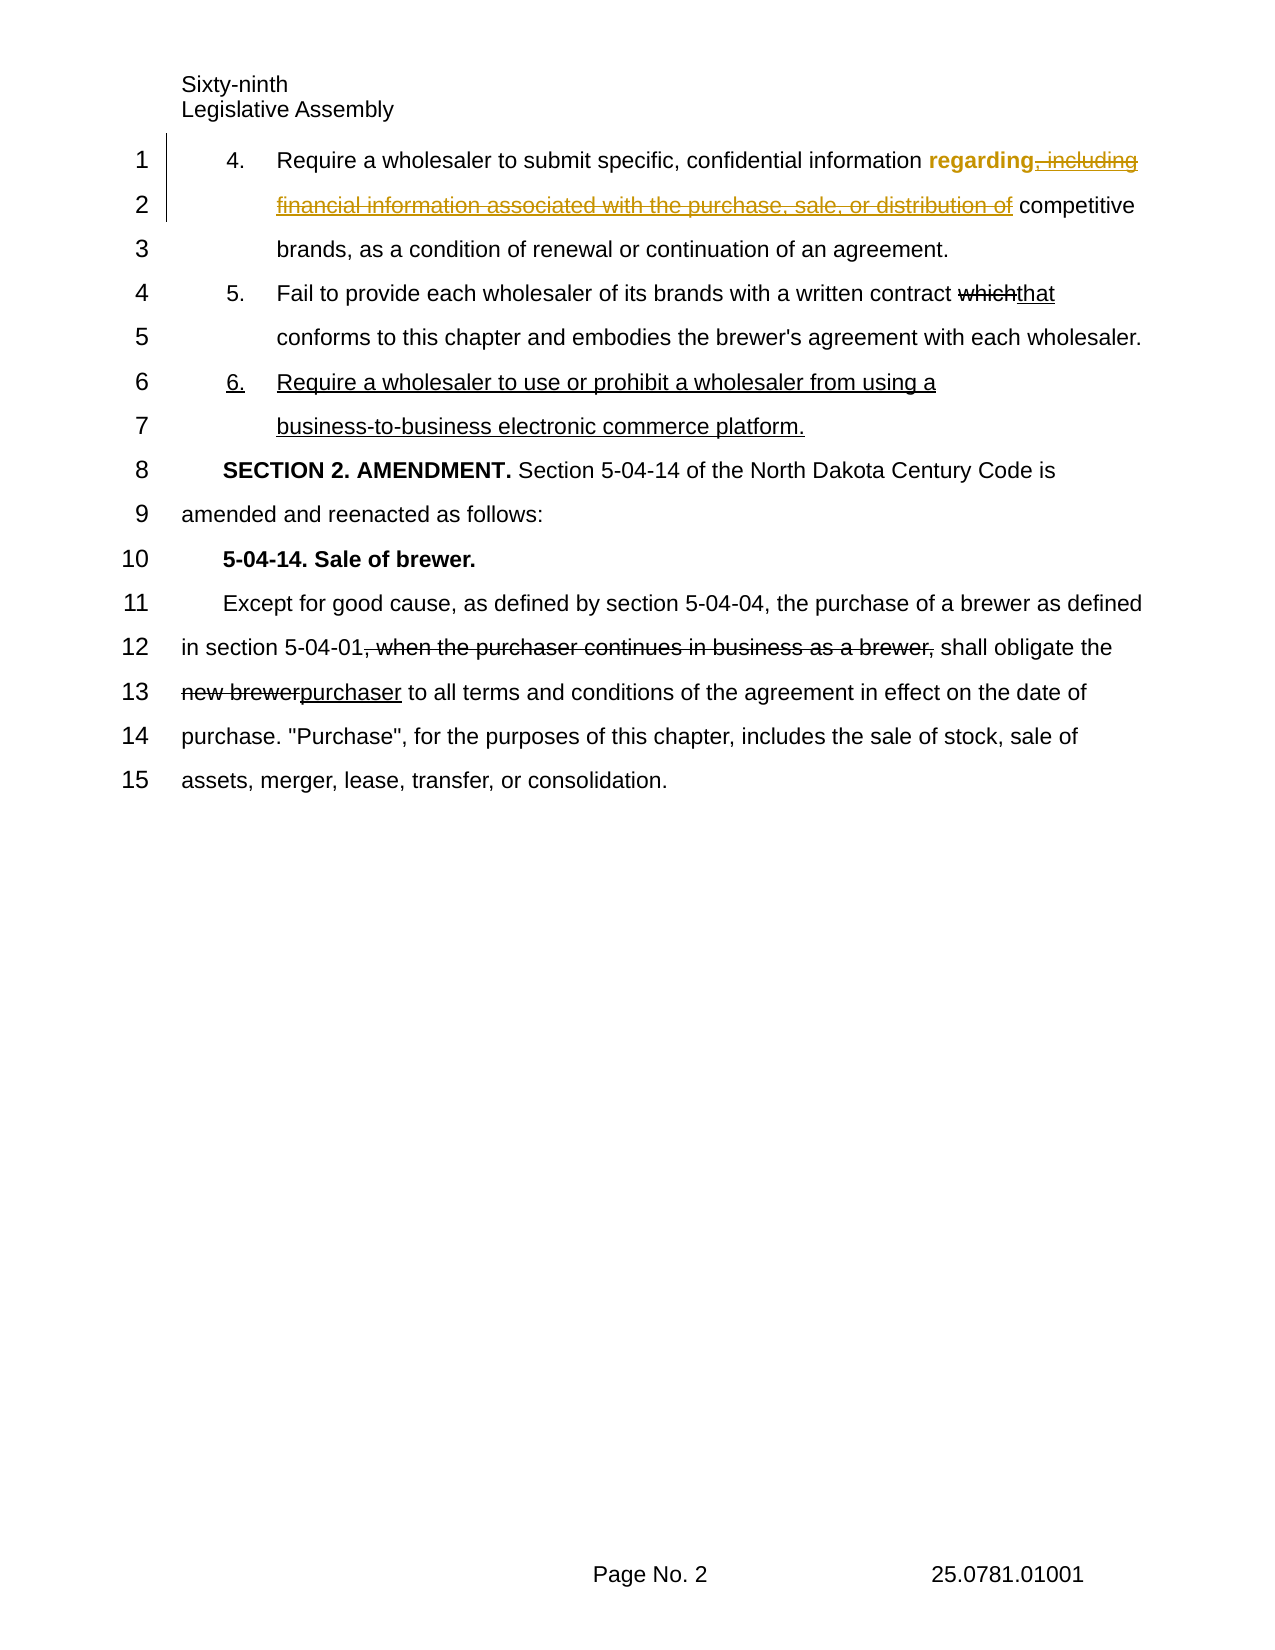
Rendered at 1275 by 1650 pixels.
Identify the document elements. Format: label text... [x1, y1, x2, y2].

subtitle 5‑04‑14. Sale of brewer. [181, 532, 1154, 576]
text 4. Require a wholesaler to submit specific, confidential information regarding competitive brands, as a condition of renewal or continuation of an agreement. [181, 133, 1154, 266]
text 5. Fail to provide each wholesaler of its brands with a written contract whichthat conforms to this chapter and embodies the brewer's agreement with each wholesaler. [181, 266, 1154, 355]
text 6. Require a wholesaler to use or prohibit a wholesaler from using a business‑to‑business electronic commerce platform. [181, 355, 1154, 443]
text Except for good cause, as defined by section 5‑04‑04, the purchase of a brewer as defined in section 5‑04‑01, when the purchaser continues in business as a brewer, shall obligate the new brewerpurchaser to all terms and conditions of the agreement in effect on the date of purchase. "Purchase", for the purposes of this chapter, includes the sale of stock, sale of assets, merger, lease, transfer, or consolidation. [181, 576, 1154, 797]
text SECTION 2. AMENDMENT. Section 5‑04‑14 of the North Dakota Century Code is amended and reenacted as follows: [181, 443, 1154, 532]
